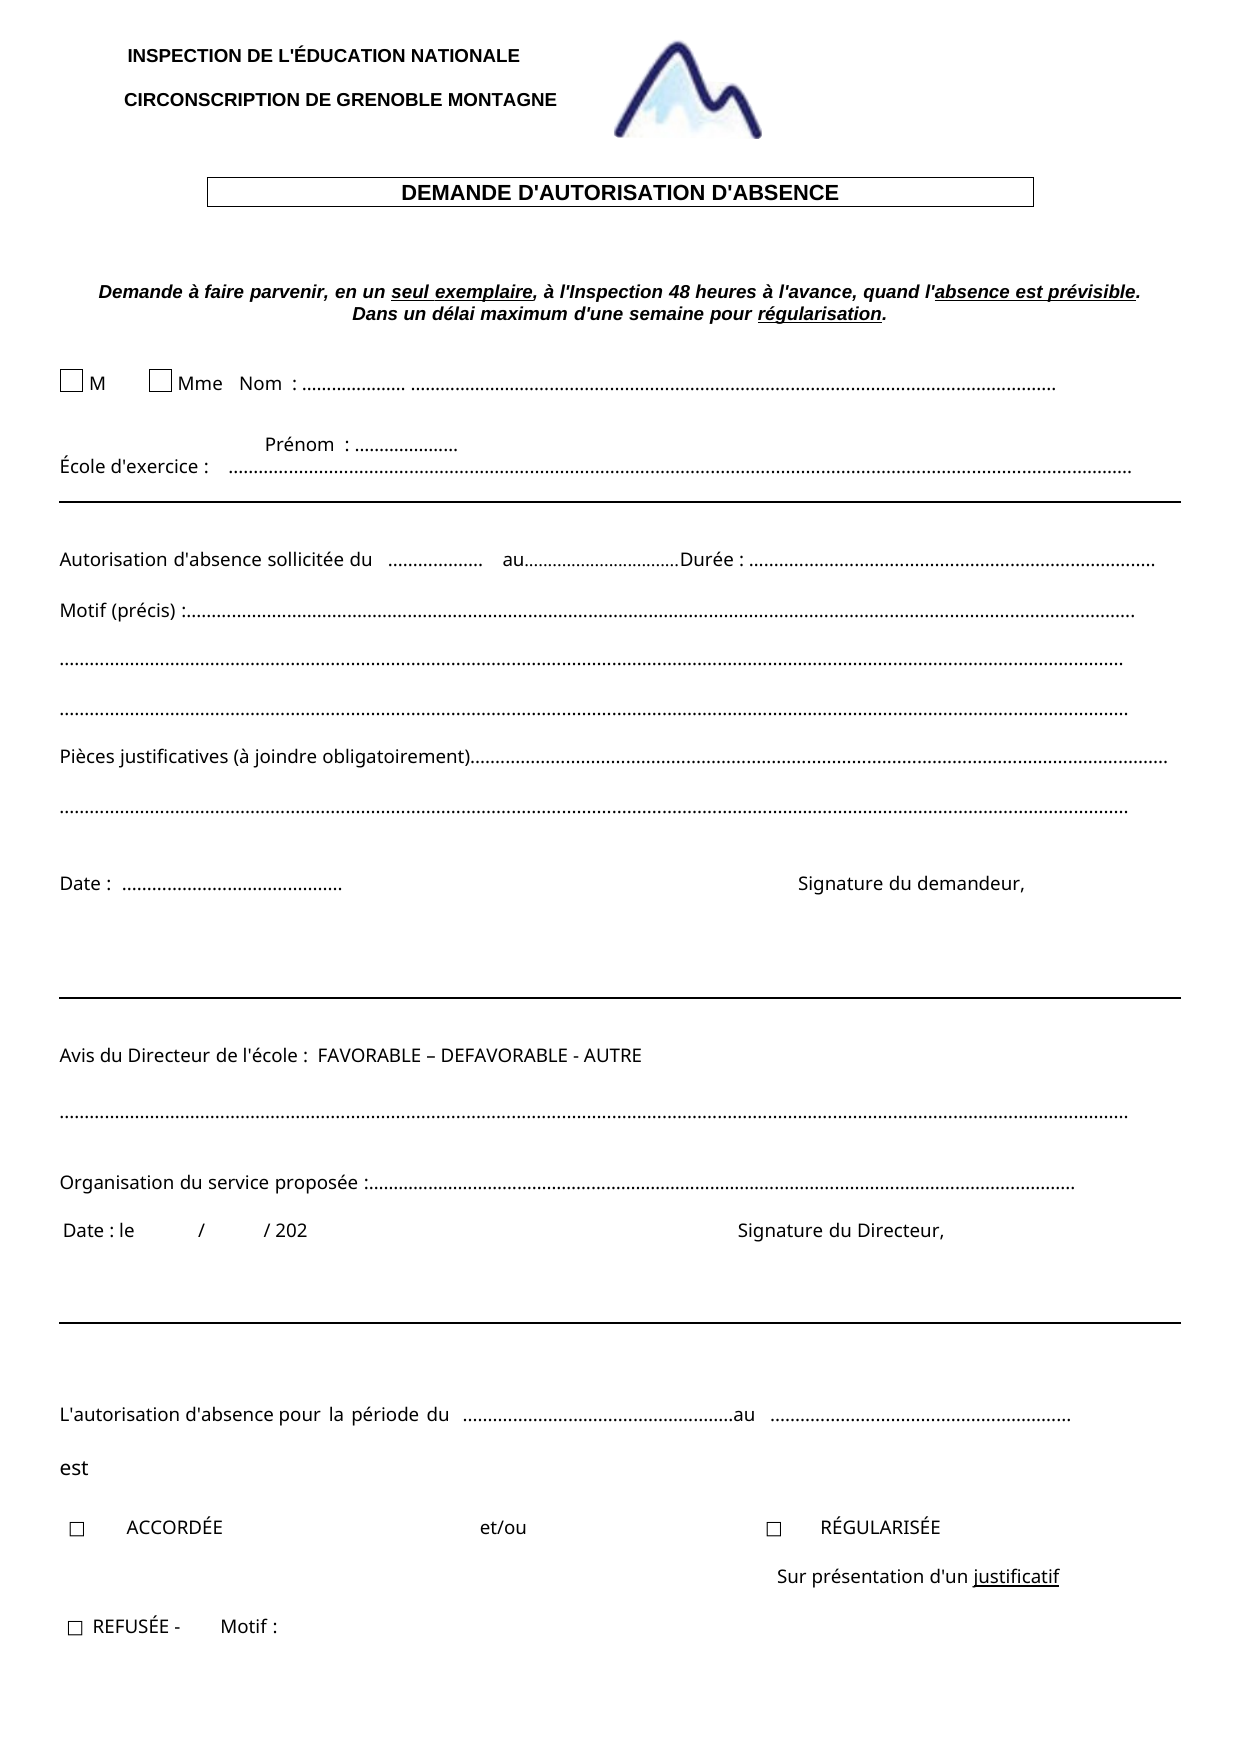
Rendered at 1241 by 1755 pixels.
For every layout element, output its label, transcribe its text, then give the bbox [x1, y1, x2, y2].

text ...................................................................................................................................................…............................................................... [59, 1098, 1186, 1123]
text DEMANDE D'AUTORISATION D'ABSENCE [399, 180, 841, 205]
text ...................................................................................................................................................…............................................................... [59, 794, 1186, 819]
text Sur présentation d'un justificatif [777, 1563, 1186, 1589]
text Date : ............................................ Signature du demandeur, [59, 870, 1186, 896]
text Prénom : ………………… [59, 431, 1186, 456]
text ...................................................................................................................................................…............................................................... [59, 696, 1186, 721]
text ..................................................................................................................................................…............................................................... [59, 649, 1186, 670]
text Motif (précis) :............................................................................................................................................................................................. [59, 598, 1186, 623]
text est [59, 1453, 1186, 1481]
text Demande à faire parvenir, en un seul exemplaire, à l'Inspection 48 heures à l'avance, quand l'absence est prévisible. [97, 282, 1143, 303]
subtitle INSPECTION DE L'ÉDUCATION NATIONALE [127, 45, 550, 66]
text École d'exercice : .................................................................................................................................................................................... [59, 456, 1186, 478]
text Dans un délai maximum d'une semaine pour régularisation. [97, 303, 1143, 325]
text Date : le / / 202 Signature du Directeur, [63, 1218, 1186, 1243]
list REFUSÉE - Motif : [66, 1614, 1186, 1639]
list ACCORDÉE et/ou □ RÉGULARISÉE [68, 1514, 1186, 1540]
text CIRCONSCRIPTION DE GRENOBLE MONTAGNE [124, 88, 565, 110]
text L'autorisation d'absence pour la période du ......................….............................au ............................................................ [59, 1401, 1186, 1427]
text M Mme Nom : ………………… ……………………......................................................................................................... [89, 370, 1186, 396]
text Autorisation d'absence sollicitée du ................... au Durée : ….............................................................................. [59, 547, 1186, 572]
text Organisation du service proposée :………………………………………………………………….…............................................................... [59, 1172, 1186, 1194]
text Avis du Directeur de l'école : FAVORABLE – DEFAVORABLE - AUTRE [59, 1045, 1186, 1067]
text Pièces justificatives (à joindre obligatoirement)........................................................................................................................................... [59, 747, 1186, 768]
